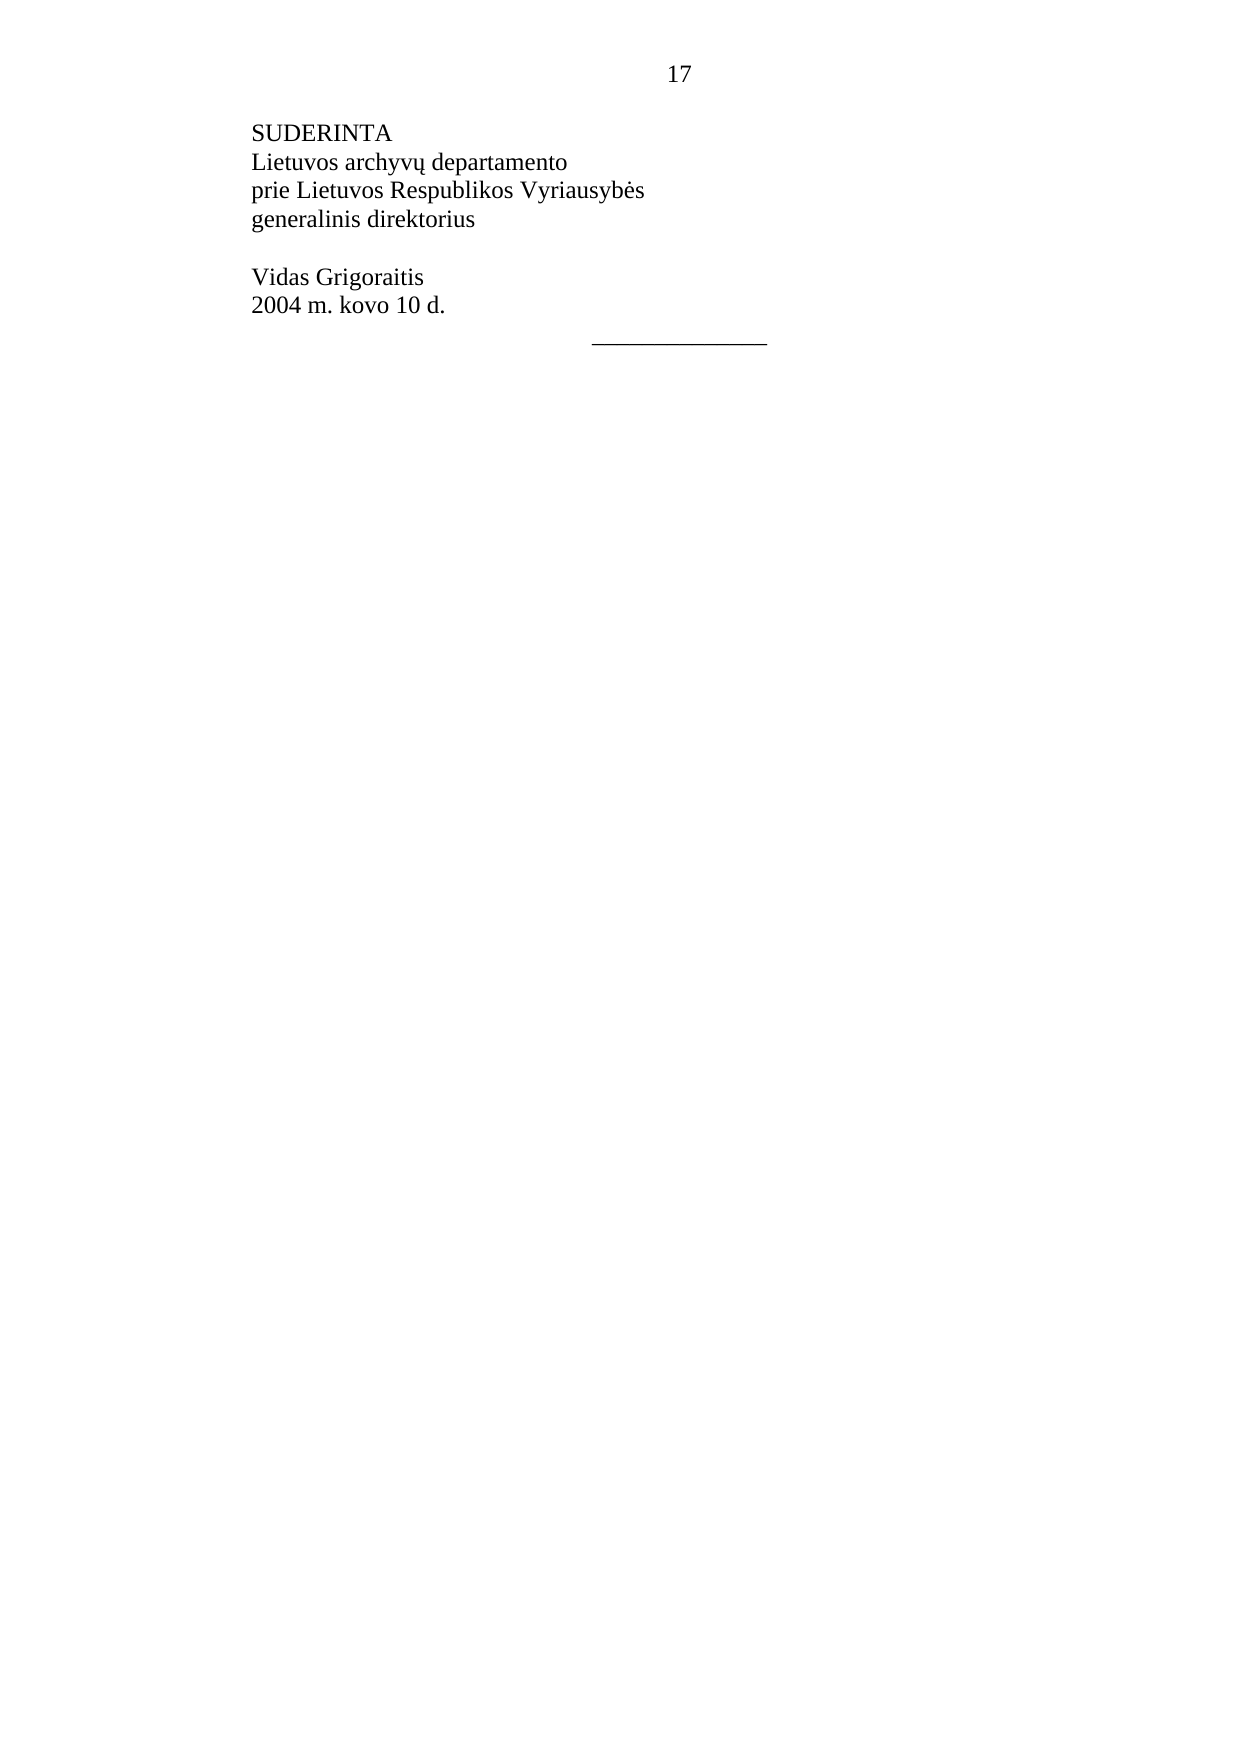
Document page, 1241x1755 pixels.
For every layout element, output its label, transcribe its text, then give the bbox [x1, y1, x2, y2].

text Lietuvos archyvų departamento [177, 147, 1181, 176]
text Vidas Grigoraitis [177, 262, 1181, 291]
text SUDERINTA [177, 118, 1181, 147]
text ______________ [177, 319, 1181, 348]
text generalinis direktorius [177, 204, 1181, 233]
text 2004 m. kovo 10 d. [177, 291, 1181, 319]
text prie Lietuvos Respublikos Vyriausybės [177, 176, 1181, 204]
